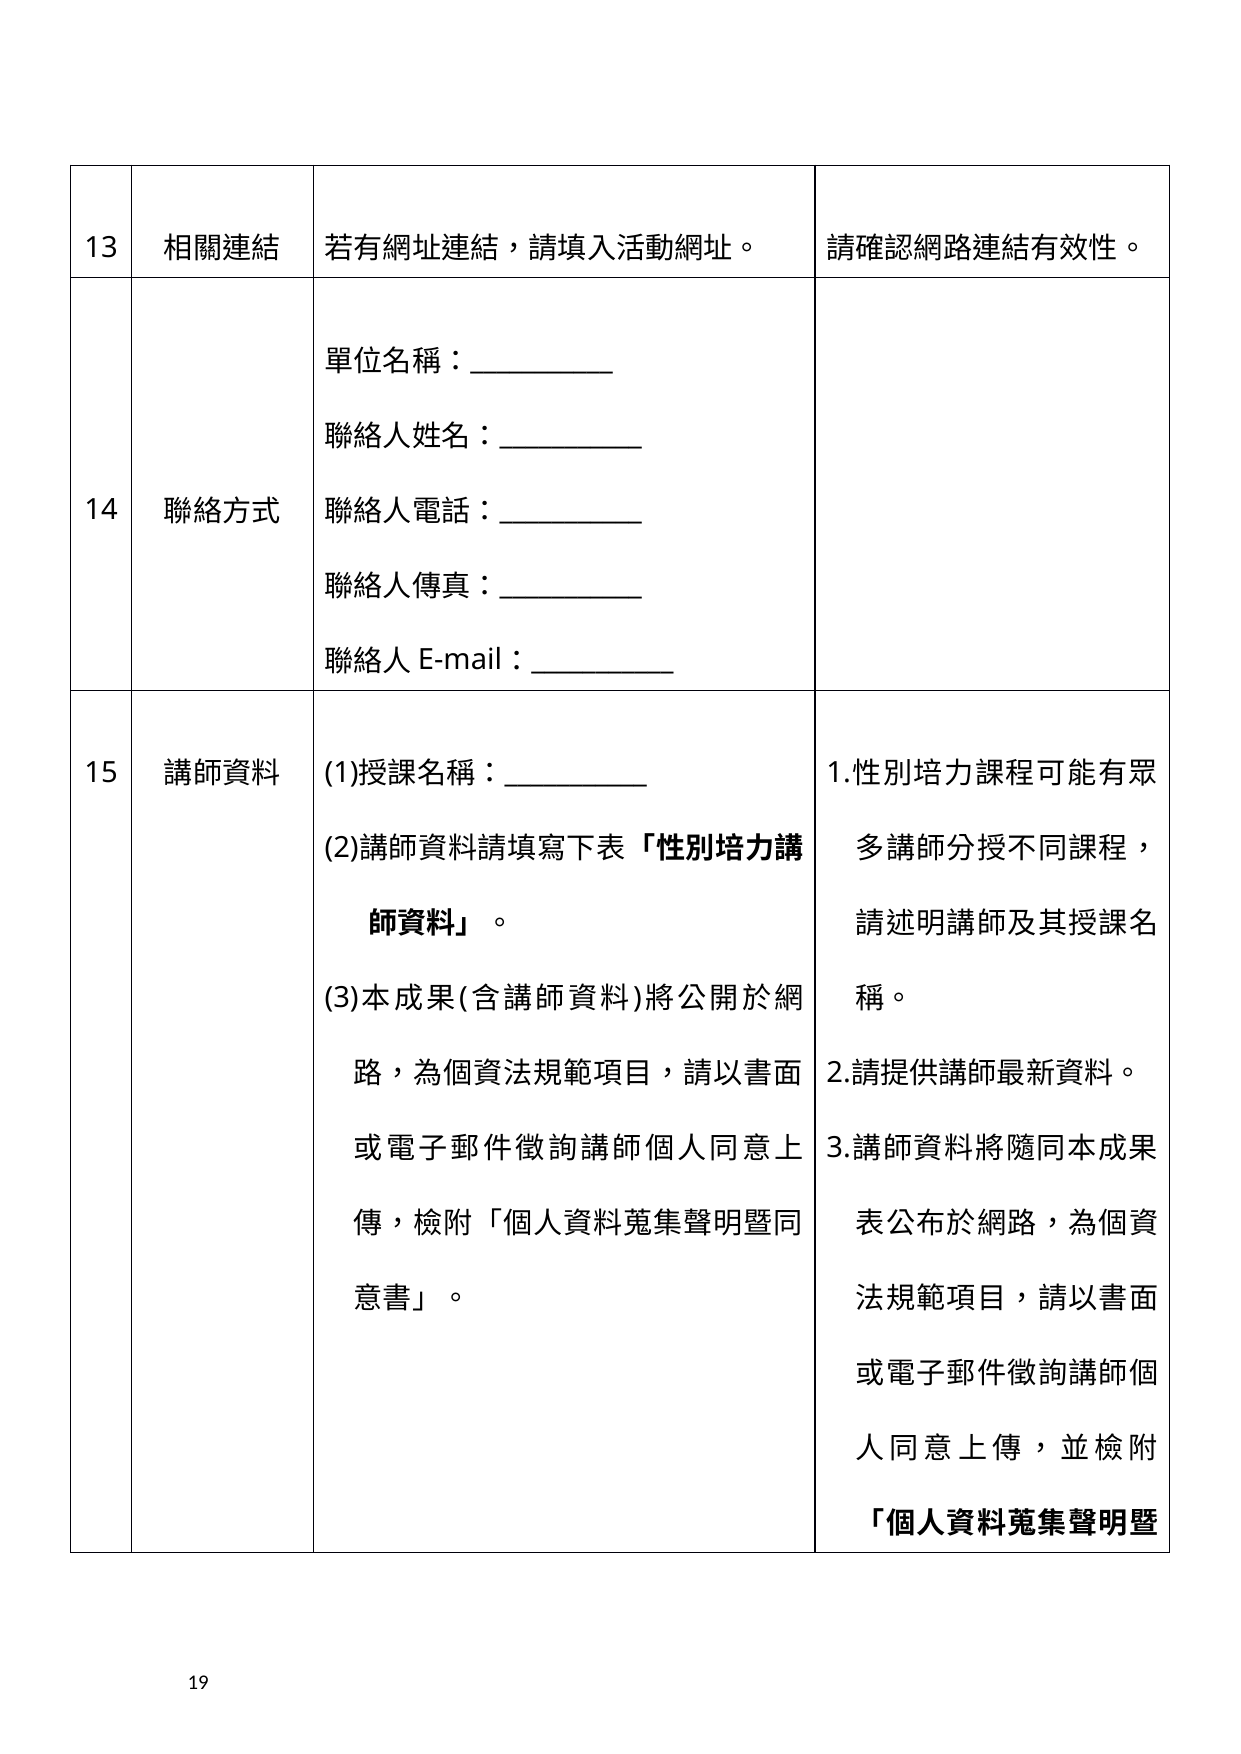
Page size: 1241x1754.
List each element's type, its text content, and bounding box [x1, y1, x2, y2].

table_cell 聯絡方式 [132, 278, 313, 689]
table_cell [816, 278, 1169, 689]
table_cell 講師資料 [132, 691, 313, 1552]
table_cell (1)授課名稱：___________ (2)講師資料請填寫下表「性別培力講師資料」。 (3)本成果(含講師資料)將公開於網路，為個資法規範項目，請以書面或電子郵件徵詢講師個人同意上傳，檢附「個人資料蒐集聲明暨同意書」。 [314, 691, 814, 1552]
table_cell 14 [71, 278, 131, 689]
table_cell 15 [71, 691, 131, 1552]
table_cell 請確認網路連結有效性。 [816, 166, 1169, 277]
table_cell 13 [71, 166, 131, 277]
table_cell 單位名稱：___________ 聯絡人姓名：___________ 聯絡人電話：___________ 聯絡人傳真：___________ 聯絡人E-mail：___________ [314, 278, 814, 689]
table_cell 相關連結 [132, 166, 313, 277]
table_cell 1.性別培力課程可能有眾多講師分授不同課程，請述明講師及其授課名稱。 2.請提供講師最新資料。 3.講師資料將隨同本成果表公布於網路，為個資法規範項目，請以書面或電子郵件徵詢講師個人同意上傳，並檢附「個人資料蒐集聲明暨 [816, 691, 1169, 1552]
table_cell 若有網址連結，請填入活動網址。 [314, 166, 814, 277]
